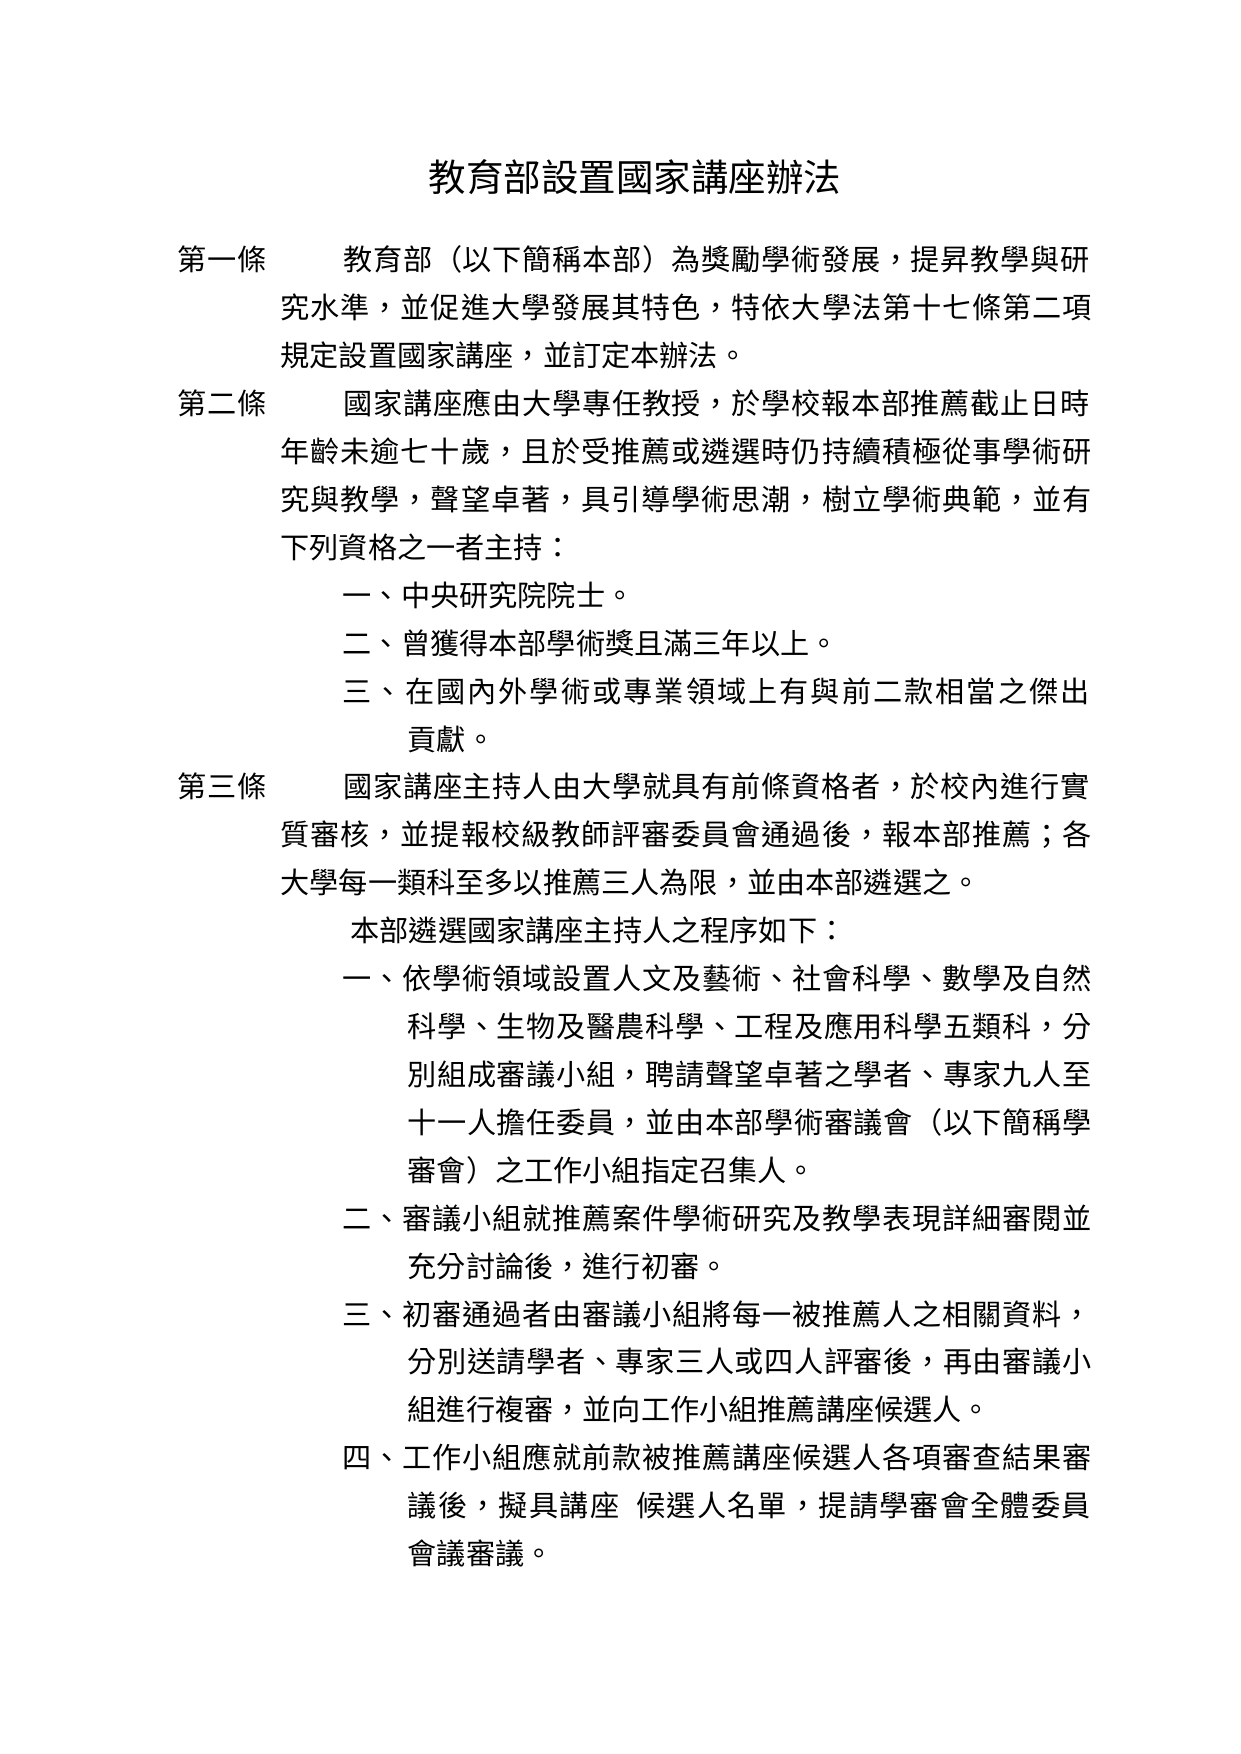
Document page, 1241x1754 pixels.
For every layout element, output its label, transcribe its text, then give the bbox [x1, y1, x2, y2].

text 三、初審通過者由審議小組將每一被推薦人之相關資料，分別送請學者、專家三人或四人評審後，再由審議小組進行複審，並向工作小組推薦講座候選人。 [342, 1287, 1092, 1430]
text 第一條 教育部（以下簡稱本部）為獎勵學術發展，提昇教學與研究水準，並促進大學發展其特色，特依大學法第十七條第二項規定設置國家講座，並訂定本辦法。 [177, 232, 1092, 376]
text 第三條 國家講座主持人由大學就具有前條資格者，於校內進行實質審核，並提報校級教師評審委員會通過後，報本部推薦；各大學每一類科至多以推薦三人為限，並由本部遴選之。 [177, 759, 1092, 903]
text 二、審議小組就推薦案件學術研究及教學表現詳細審閱並充分討論後，進行初審。 [342, 1191, 1092, 1287]
text 教育部設置國家講座辦法 [177, 148, 1092, 202]
text 本部遴選國家講座主持人之程序如下： [280, 903, 1092, 951]
text 一、依學術領域設置人文及藝術、社會科學、數學及自然科學、生物及醫農科學、工程及應用科學五類科，分別組成審議小組，聘請聲望卓著之學者、專家九人至十一人擔任委員，並由本部學術審議會（以下簡稱學審會）之工作小組指定召集人。 [342, 951, 1092, 1191]
text 三、在國內外學術或專業領域上有與前二款相當之傑出 貢獻。 [342, 664, 1092, 759]
text 一、中央研究院院士。 [342, 568, 1092, 616]
text 二、曾獲得本部學術獎且滿三年以上。 [342, 616, 1092, 664]
text 第二條 國家講座應由大學專任教授，於學校報本部推薦截止日時年齡未逾七十歲，且於受推薦或遴選時仍持續積極從事學術研究與教學，聲望卓著，具引導學術思潮，樹立學術典範，並有下列資格之一者主持： [177, 376, 1092, 568]
text 四、工作小組應就前款被推薦講座候選人各項審查結果審議後，擬具講座 候選人名單，提請學審會全體委員會議審議。 [342, 1430, 1092, 1574]
